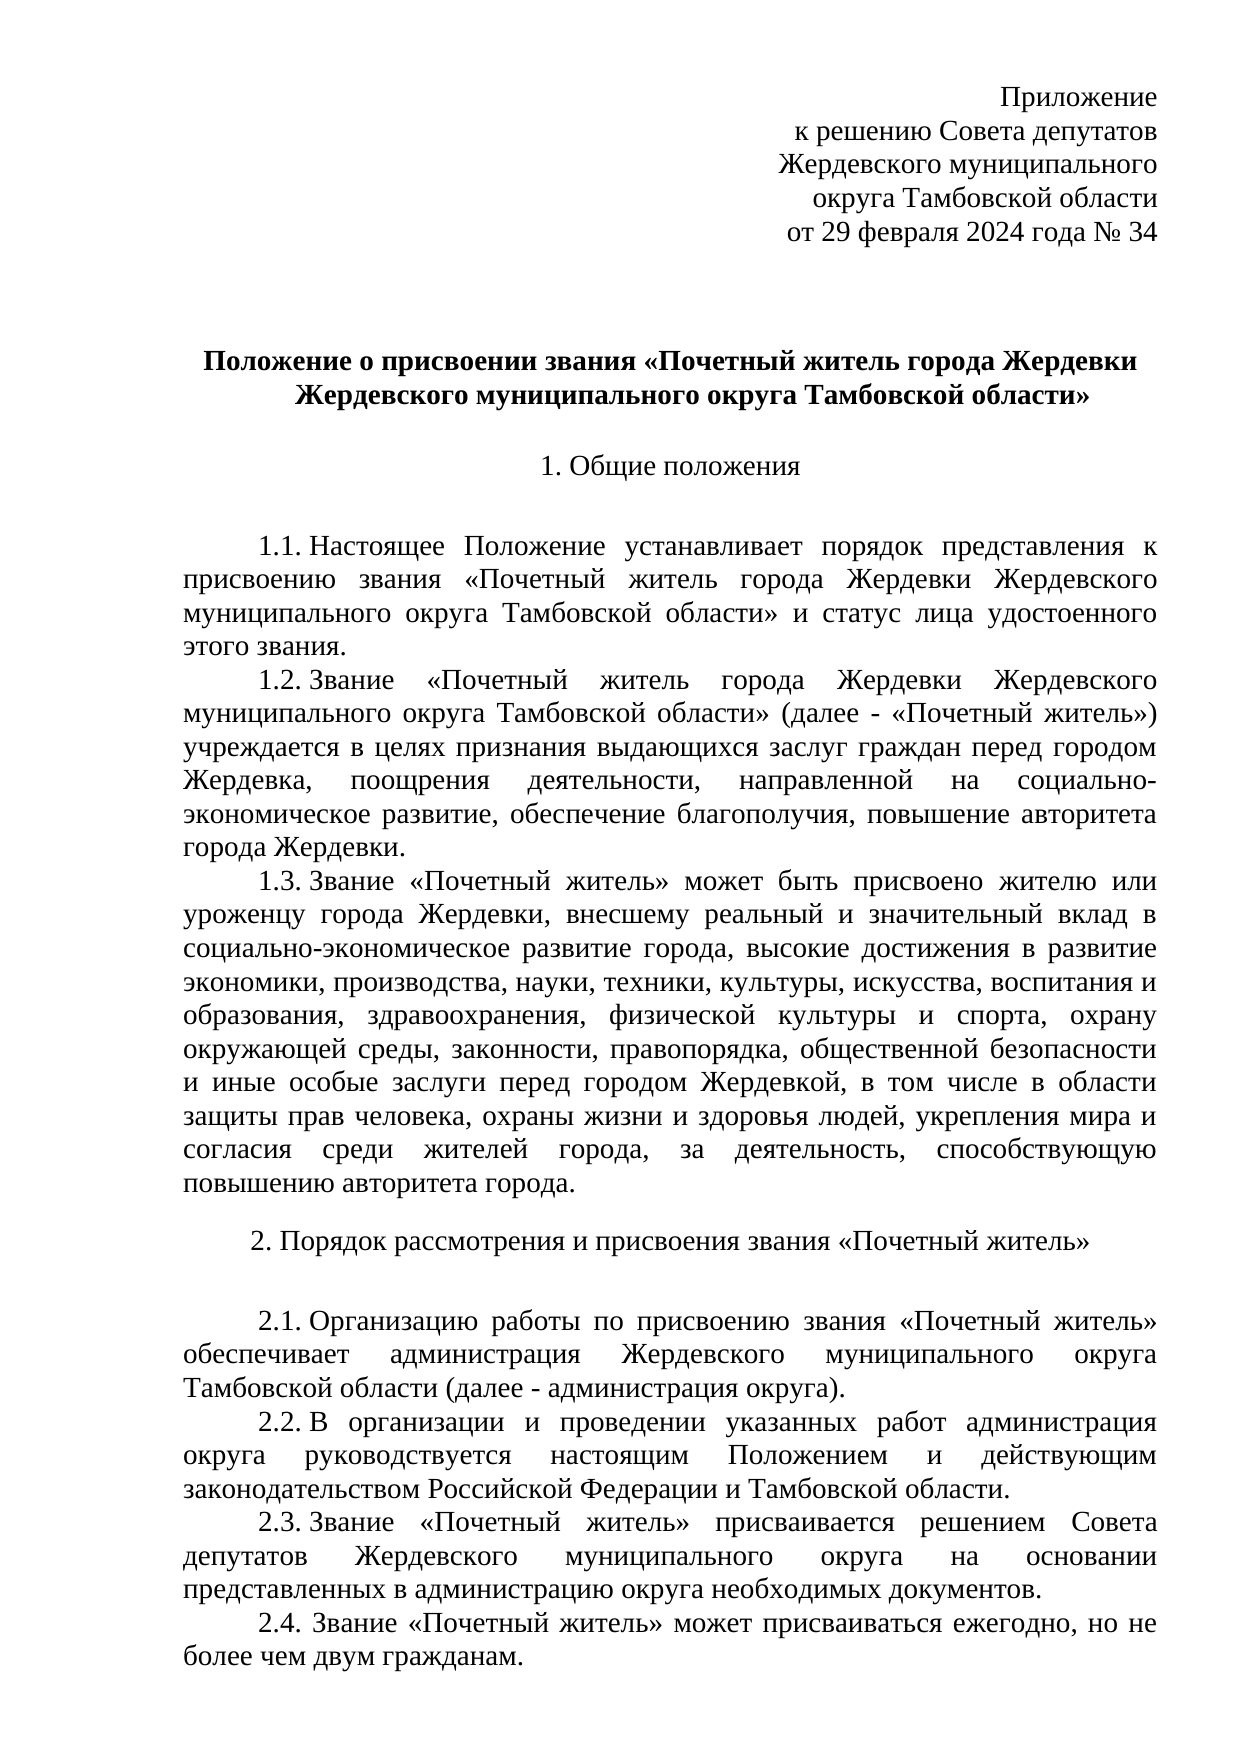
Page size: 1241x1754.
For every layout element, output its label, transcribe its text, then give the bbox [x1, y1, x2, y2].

text 2.3. Звание «Почетный житель» присваивается решением Совета депутатов Жердевского муниципального округа на основании представленных в администрацию округа необходимых документов. [183, 1504, 1157, 1605]
text 2.1. Организацию работы по присвоению звания «Почетный житель» обеспечивает администрация Жердевского муниципального округа Тамбовской области (далее - администрация округа). [183, 1303, 1157, 1404]
subtitle Положение о присвоении звания «Почетный житель города Жердевки Жердевского муниципального округа Тамбовской области» [183, 343, 1157, 411]
text 2.2. В организации и проведении указанных работ администрация округа руководствуется настоящим Положением и действующим законодательством Российской Федерации и Тамбовской области. [183, 1404, 1157, 1504]
text к решению Совета депутатов [596, 113, 1157, 146]
text округа Тамбовской области от 29 февраля 2024 года № 34 [596, 180, 1157, 247]
text Жердевского муниципального [596, 147, 1157, 180]
text 1.1. Настоящее Положение устанавливает порядок представления к присвоению звания «Почетный житель города Жердевки Жердевского муниципального округа Тамбовской области» и статус лица удостоенного этого звания. [183, 528, 1157, 662]
subtitle 2. Порядок рассмотрения и присвоения звания «Почетный житель» [183, 1223, 1157, 1257]
text 1.3. Звание «Почетный житель» может быть присвоено жителю или уроженцу города Жердевки, внесшему реальный и значительный вклад в социально-экономическое развитие города, высокие достижения в развитие экономики, производства, науки, техники, культуры, искусства, воспитания и образования, здравоохранения, физической культуры и спорта, охрану окружающей среды, законности, правопорядка, общественной безопасности и иные особые заслуги перед городом Жердевкой, в том числе в области защиты прав человека, охраны жизни и здоровья людей, укрепления мира и согласия среди жителей города, за деятельность, способствующую повышению авторитета города. [183, 863, 1157, 1198]
text 1.2. Звание «Почетный житель города Жердевки Жердевского муниципального округа Тамбовской области» (далее - «Почетный житель») учреждается в целях признания выдающихся заслуг граждан перед городом Жердевка, поощрения деятельности, направленной на социально-экономическое развитие, обеспечение благополучия, повышение авторитета города Жердевки. [183, 662, 1157, 863]
subtitle 1. Общие положения [183, 448, 1157, 482]
text Приложение [183, 79, 1157, 113]
text 2.4. Звание «Почетный житель» может присваиваться ежегодно, но не более чем двум гражданам. [183, 1605, 1157, 1672]
